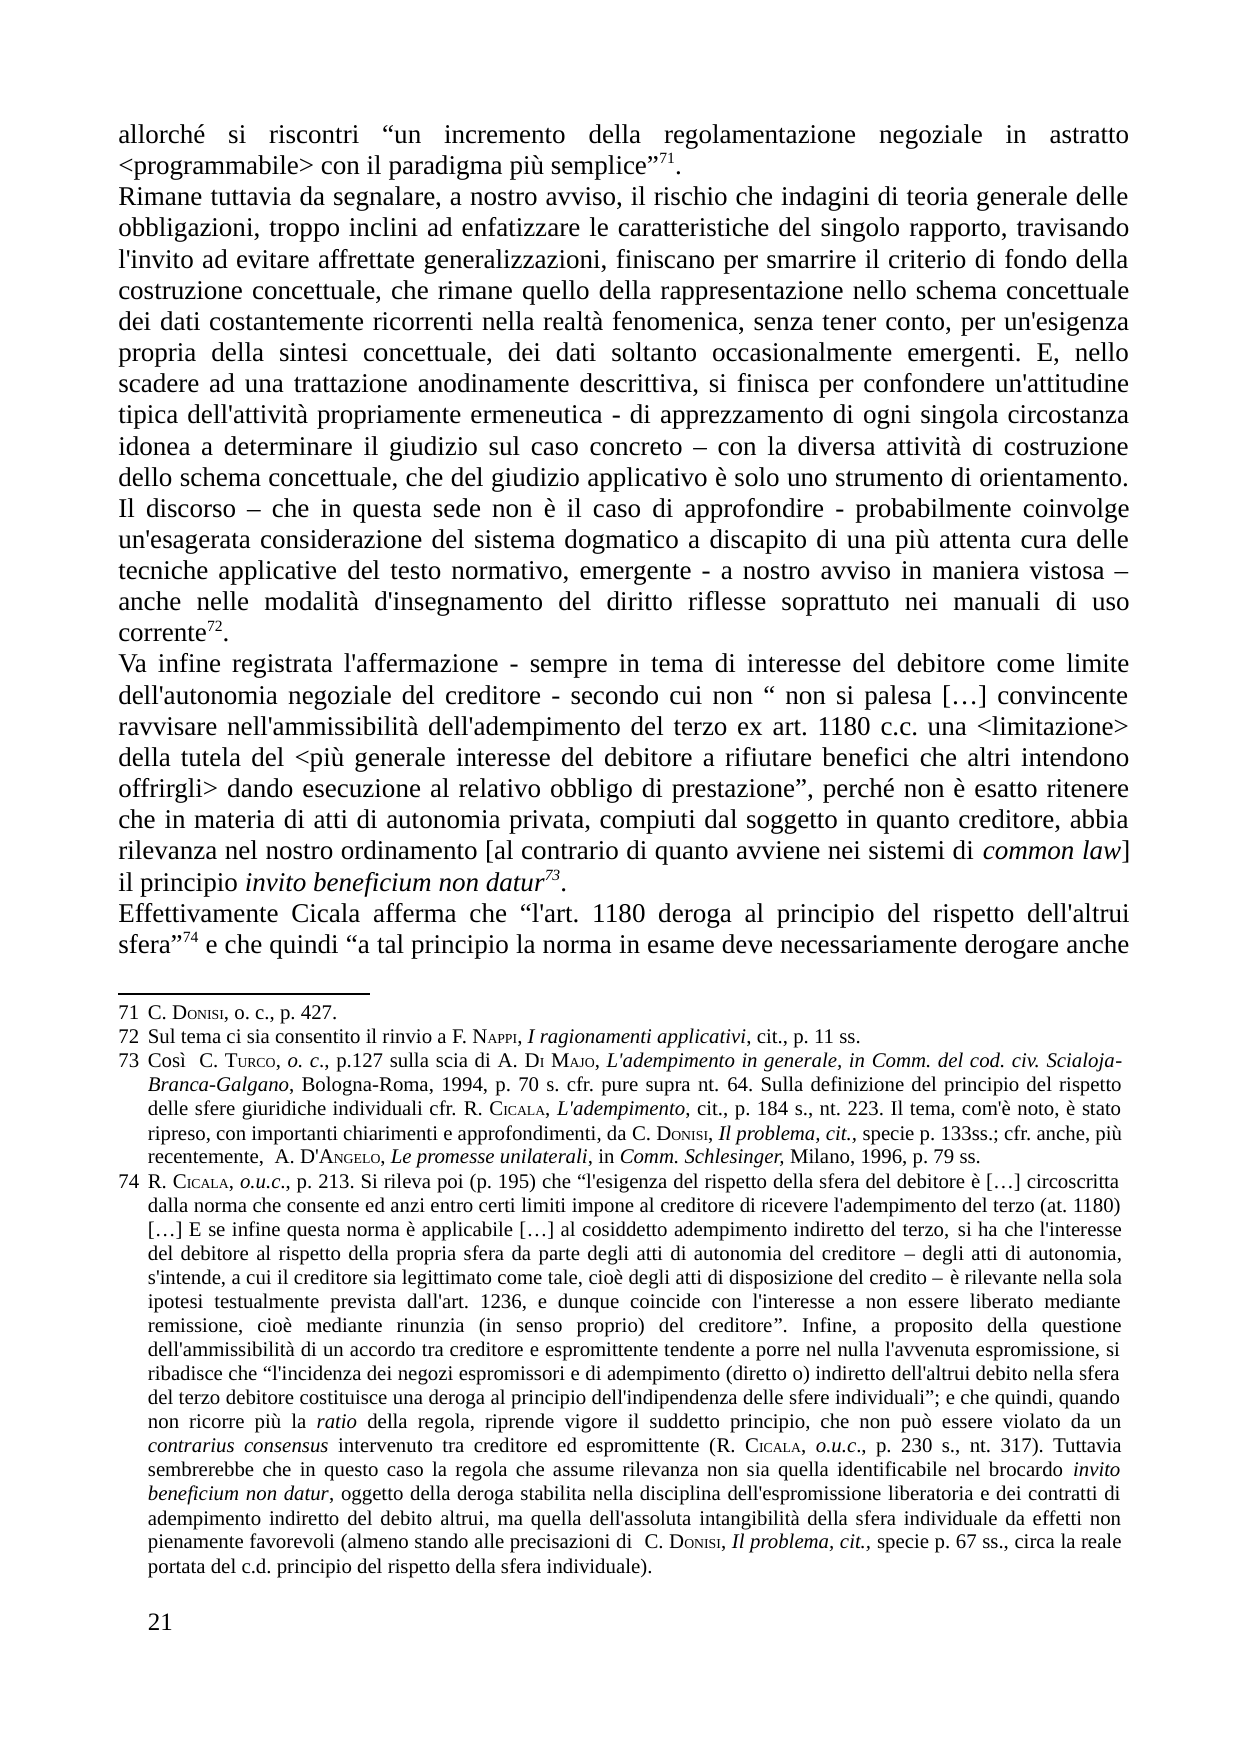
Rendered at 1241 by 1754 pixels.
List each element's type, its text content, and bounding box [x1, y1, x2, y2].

text Rimane tuttavia da segnalare, a nostro avviso, il rischio che indagini di teoria generale delle obbligazioni, troppo inclini ad enfatizzare le caratteristiche del singolo rapporto, travisando l'invito ad evitare affrettate generalizzazioni, finiscano per smarrire il criterio di fondo della costruzione concettuale, che rimane quello della rappresentazione nello schema concettuale dei dati costantemente ricorrenti nella realtà fenomenica, senza tener conto, per un'esigenza propria della sintesi concettuale, dei dati soltanto occasionalmente emergenti. E, nello scadere ad una trattazione anodinamente descrittiva, si finisca per confondere un'attitudine tipica dell'attività propriamente ermeneutica - di apprezzamento di ogni singola circostanza idonea a determinare il giudizio sul caso concreto – con la diversa attività di costruzione dello schema concettuale, che del giudizio applicativo è solo uno strumento di orientamento. Il discorso – che in questa sede non è il caso di approfondire - probabilmente coinvolge un'esagerata considerazione del sistema dogmatico a discapito di una più attenta cura delle tecniche applicative del testo normativo, emergente - a nostro avviso in maniera vistosa – anche nelle modalità d'insegnamento del diritto riflesse soprattuto nei manuali di uso corrente. [118, 180, 1130, 648]
text allorché si riscontri “un incremento della regolamentazione negoziale in astratto <programmabile> con il paradigma più semplice”. [118, 118, 1130, 180]
text Effettivamente Cicala afferma che “l'art. 1180 deroga al principio del rispetto dell'altrui sfera” e che quindi “a tal principio la norma in esame deve necessariamente derogare anche [118, 897, 1130, 959]
text Sul tema ci sia consentito il rinvio a F. Nappi, I ragionamenti applicativi, cit., p. 11 ss. [118, 1024, 1122, 1048]
text Va infine registrata l'affermazione - sempre in tema di interesse del debitore come limite dell'autonomia negoziale del creditore - secondo cui non “ non si palesa […] convincente ravvisare nell'ammissibilità dell'adempimento del terzo ex art. 1180 c.c. una <limitazione> della tutela del <più generale interesse del debitore a rifiutare benefici che altri intendono offrirgli> dando esecuzione al relativo obbligo di prestazione”, perché non è esatto ritenere che in materia di atti di autonomia privata, compiuti dal soggetto in quanto creditore, abbia rilevanza nel nostro ordinamento [al contrario di quanto avviene nei sistemi di common law] il principio invito beneficium non datur. [118, 648, 1130, 897]
text Così C. Turco, o. c., p.127 sulla scia di A. Di Majo, L'adempimento in generale, in Comm. del cod. civ. Scialoja-Branca-Galgano, Bologna-Roma, 1994, p. 70 s. cfr. pure supra nt. 64. Sulla definizione del principio del rispetto delle sfere giuridiche individuali cfr. R. Cicala, L'adempimento, cit., p. 184 s., nt. 223. Il tema, com'è noto, è stato ripreso, con importanti chiarimenti e approfondimenti, da C. Donisi, Il problema, cit., specie p. 133ss.; cfr. anche, più recentemente, A. D'Angelo, Le promesse unilaterali, in Comm. Schlesinger, Milano, 1996, p. 79 ss. [118, 1048, 1122, 1168]
text C. Donisi, o. c., p. 427. [118, 1000, 1122, 1024]
text R. Cicala, o.u.c., p. 213. Si rileva poi (p. 195) che “l'esigenza del rispetto della sfera del debitore è […] circoscritta dalla norma che consente ed anzi entro certi limiti impone al creditore di ricevere l'adempimento del terzo (at. 1180) […] E se infine questa norma è applicabile […] al cosiddetto adempimento indiretto del terzo, si ha che l'interesse del debitore al rispetto della propria sfera da parte degli atti di autonomia del creditore – degli atti di autonomia, s'intende, a cui il creditore sia legittimato come tale, cioè degli atti di disposizione del credito – è rilevante nella sola ipotesi testualmente prevista dall'art. 1236, e dunque coincide con l'interesse a non essere liberato mediante remissione, cioè mediante rinunzia (in senso proprio) del creditore”. Infine, a proposito della questione dell'ammissibilità di un accordo tra creditore e espromittente tendente a porre nel nulla l'avvenuta espromissione, si ribadisce che “l'incidenza dei negozi espromissori e di adempimento (diretto o) indiretto dell'altrui debito nella sfera del terzo debitore costituisce una deroga al principio dell'indipendenza delle sfere individuali”; e che quindi, quando non ricorre più la ratio della regola, riprende vigore il suddetto principio, che non può essere violato da un contrarius consensus intervenuto tra creditore ed espromittente (R. Cicala, o.u.c., p. 230 s., nt. 317). Tuttavia sembrerebbe che in questo caso la regola che assume rilevanza non sia quella identificabile nel brocardo invito beneficium non datur, oggetto della deroga stabilita nella disciplina dell'espromissione liberatoria e dei contratti di adempimento indiretto del debito altrui, ma quella dell'assoluta intangibilità della sfera individuale da effetti non pienamente favorevoli (almeno stando alle precisazioni di C. Donisi, Il problema, cit., specie p. 67 ss., circa la reale portata del c.d. principio del rispetto della sfera individuale). [118, 1168, 1122, 1578]
